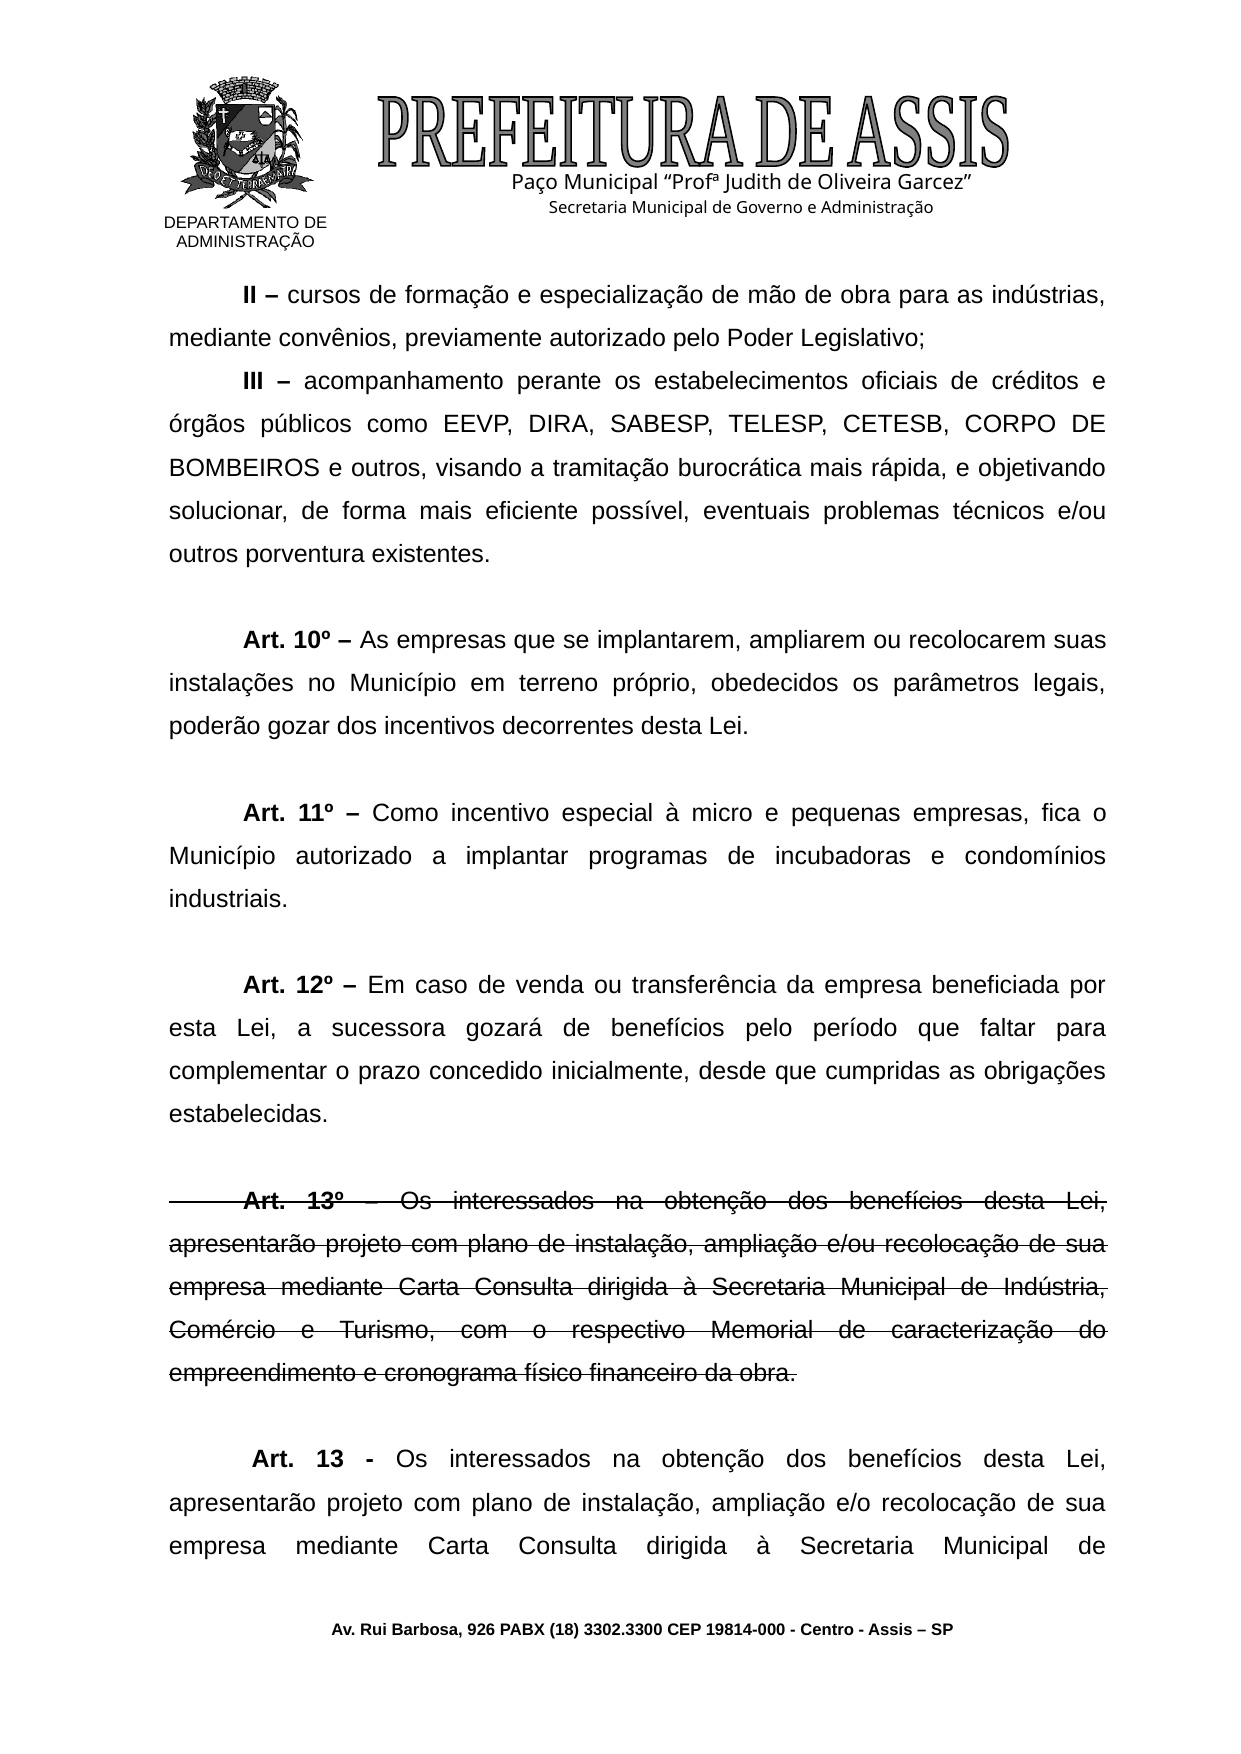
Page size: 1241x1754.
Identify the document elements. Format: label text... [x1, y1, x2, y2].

text Art. 11º – Como incentivo especial à micro e pequenas empresas, fica o Município autorizado a implantar programas de incubadoras e condomínios industriais. [169, 797, 1107, 912]
text Art. 13º – Os interessados na obtenção dos benefícios desta Lei, apresentarão projeto com plano de instalação, ampliação e/ou recolocação de sua empresa mediante Carta Consulta dirigida à Secretaria Municipal de Indústria, Comércio e Turismo, com o respectivo Memorial de caracterização do empreendimento e cronograma físico financeiro da obra. [169, 1203, 1107, 1245]
text Art. 13º – Os interessados na obtenção dos benefícios desta Lei, apresentarão projeto com plano de instalação, ampliação e/ou recolocação de sua empresa mediante Carta Consulta dirigida à Secretaria Municipal de Indústria, Comércio e Turismo, com o respectivo Memorial de caracterização do empreendimento e cronograma físico financeiro da obra. [169, 1332, 1107, 1387]
text Art. 13º – Os interessados na obtenção dos benefícios desta Lei, apresentarão projeto com plano de instalação, ampliação e/ou recolocação de sua empresa mediante Carta Consulta dirigida à Secretaria Municipal de Indústria, Comércio e Turismo, com o respectivo Memorial de caracterização do empreendimento e cronograma físico financeiro da obra. [169, 1289, 1107, 1331]
text Art. 10º – As empresas que se implantarem, ampliarem ou recolocarem suas instalações no Município em terreno próprio, obedecidos os parâmetros legais, poderão gozar dos incentivos decorrentes desta Lei. [169, 625, 1107, 740]
text Art. 13º – Os interessados na obtenção dos benefícios desta Lei, apresentarão projeto com plano de instalação, ampliação e/ou recolocação de sua empresa mediante Carta Consulta dirigida à Secretaria Municipal de Indústria, Comércio e Turismo, com o respectivo Memorial de caracterização do empreendimento e cronograma físico financeiro da obra. [169, 1246, 1107, 1288]
text Art. 13 - Os interessados na obtenção dos benefícios desta Lei, apresentarão projeto com plano de instalação, ampliação e/o recolocação de sua empresa mediante Carta Consulta dirigida à Secretaria Municipal de [169, 1444, 1107, 1559]
text II – cursos de formação e especialização de mão de obra para as indústrias, mediante convênios, previamente autorizado pelo Poder Legislativo; [169, 280, 1107, 352]
text Art. 12º – Em caso de venda ou transferência da empresa beneficiada por esta Lei, a sucessora gozará de benefícios pelo período que faltar para complementar o prazo concedido inicialmente, desde que cumpridas as obrigações estabelecidas. [169, 970, 1107, 1128]
text Art. 13º – Os interessados na obtenção dos benefícios desta Lei, apresentarão projeto com plano de instalação, ampliação e/ou recolocação de sua empresa mediante Carta Consulta dirigida à Secretaria Municipal de Indústria, Comércio e Turismo, com o respectivo Memorial de caracterização do empreendimento e cronograma físico financeiro da obra. [169, 1186, 1107, 1201]
text III – acompanhamento perante os estabelecimentos oficiais de créditos e órgãos públicos como EEVP, DIRA, SABESP, TELESP, CETESB, CORPO DE BOMBEIROS e outros, visando a tramitação burocrática mais rápida, e objetivando solucionar, de forma mais eficiente possível, eventuais problemas técnicos e/ou outros porventura existentes. [169, 366, 1107, 567]
